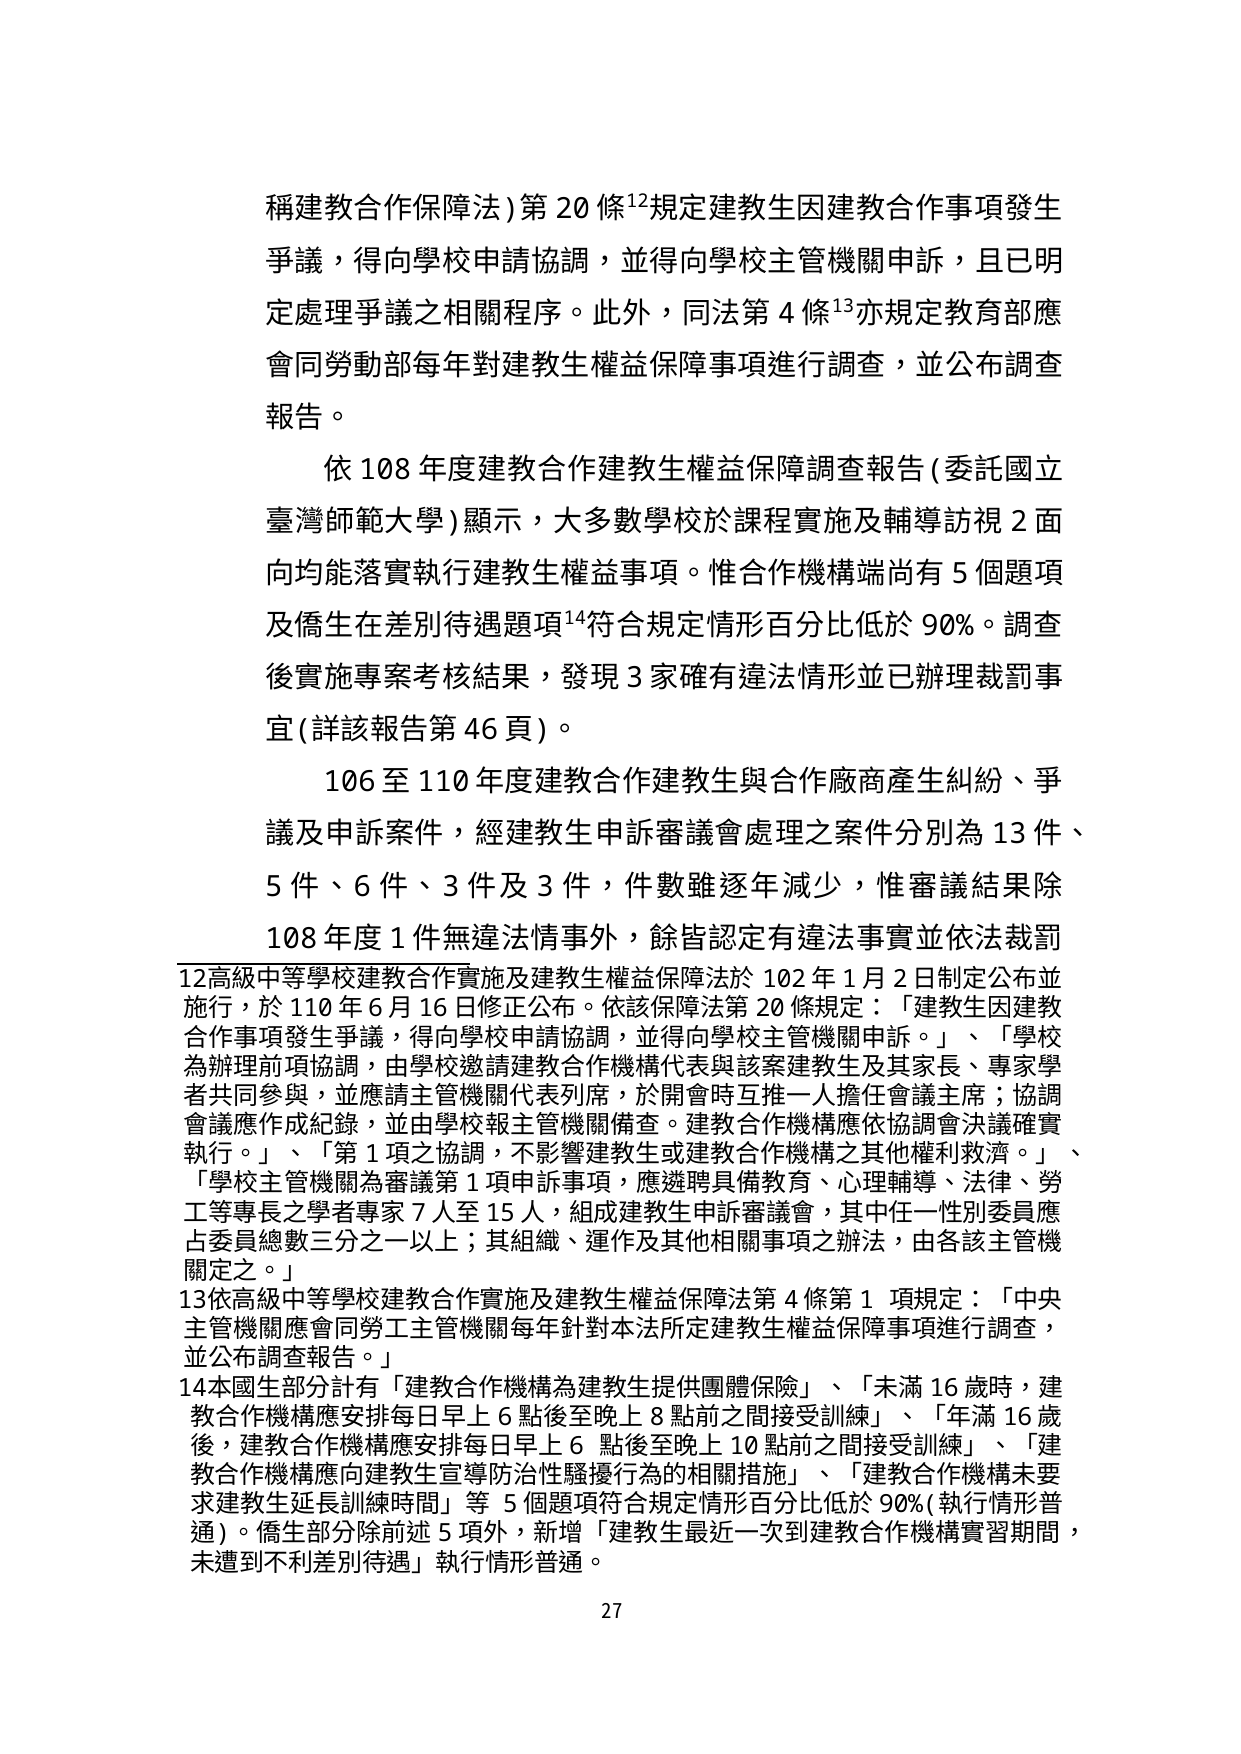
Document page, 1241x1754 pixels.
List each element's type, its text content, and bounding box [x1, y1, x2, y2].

text 稱建教合作保障法)第20條規定建教生因建教合作事項發生爭議，得向學校申請協調，並得向學校主管機關申訴，且已明定處理爭議之相關程序。此外，同法第4條亦規定教育部應會同勞動部每年對建教生權益保障事項進行調查，並公布調查報告。 [265, 177, 1063, 438]
text 依108年度建教合作建教生權益保障調查報告(委託國立臺灣師範大學)顯示，大多數學校於課程實施及輔導訪視2面向均能落實執行建教生權益事項。惟合作機構端尚有5個題項及僑生在差別待遇題項符合規定情形百分比低於90%。調查後實施專案考核結果，發現3家確有違法情形並已辦理裁罰事宜(詳該報告第46頁)。 [265, 438, 1063, 750]
text 106至110年度建教合作建教生與合作廠商產生糾紛、爭議及申訴案件，經建教生申訴審議會處理之案件分別為13件、5件、6件、3件及3件，件數雖逐年減少，惟審議結果除108年度1件無違法情事外，餘皆認定有違法事實並依法裁罰 (詳表3)。而發生糾紛或爭議類型則集中於「建教合作機構之職業技能訓練」及「建教合作機構生活照顧」兩類。 [265, 750, 1063, 958]
text 高級中等學校建教合作實施及建教生權益保障法於102年1月2日制定公布並施行，於110年6月16日修正公布。依該保障法第20條規定：「建教生因建教合作事項發生爭議，得向學校申請協調，並得向學校主管機關申訴。」、「學校為辦理前項協調，由學校邀請建教合作機構代表與該案建教生及其家長、專家學者共同參與，並應請主管機關代表列席，於開會時互推一人擔任會議主席；協調會議應作成紀錄，並由學校報主管機關備查。建教合作機構應依協調會決議確實執行。」、「第1項之協調，不影響建教生或建教合作機構之其他權利救濟。」、「學校主管機關為審議第1項申訴事項，應遴聘具備教育、心理輔導、法律、勞工等專長之學者專家7人至15人，組成建教生申訴審議會，其中任一性別委員應占委員總數三分之一以上；其組織、運作及其他相關事項之辦法，由各該主管機關定之。」 [177, 964, 1063, 1285]
text 依高級中等學校建教合作實施及建教生權益保障法第4條第1 項規定：「中央主管機關應會同勞工主管機關每年針對本法所定建教生權益保障事項進行調查，並公布調查報告。」 [177, 1285, 1063, 1373]
text 本國生部分計有「建教合作機構為建教生提供團體保險」、「未滿16歲時，建教合作機構應安排每日早上6點後至晚上8點前之間接受訓練」、「年滿16歲後，建教合作機構應安排每日早上6 點後至晚上10點前之間接受訓練」、「建教合作機構應向建教生宣導防治性騷擾行為的相關措施」、「建教合作機構未要求建教生延長訓練時間」等 5個題項符合規定情形百分比低於90%(執行情形普通)。僑生部分除前述5項外，新增「建教生最近一次到建教合作機構實習期間，未遭到不利差別待遇」執行情形普通。 [177, 1373, 1063, 1577]
